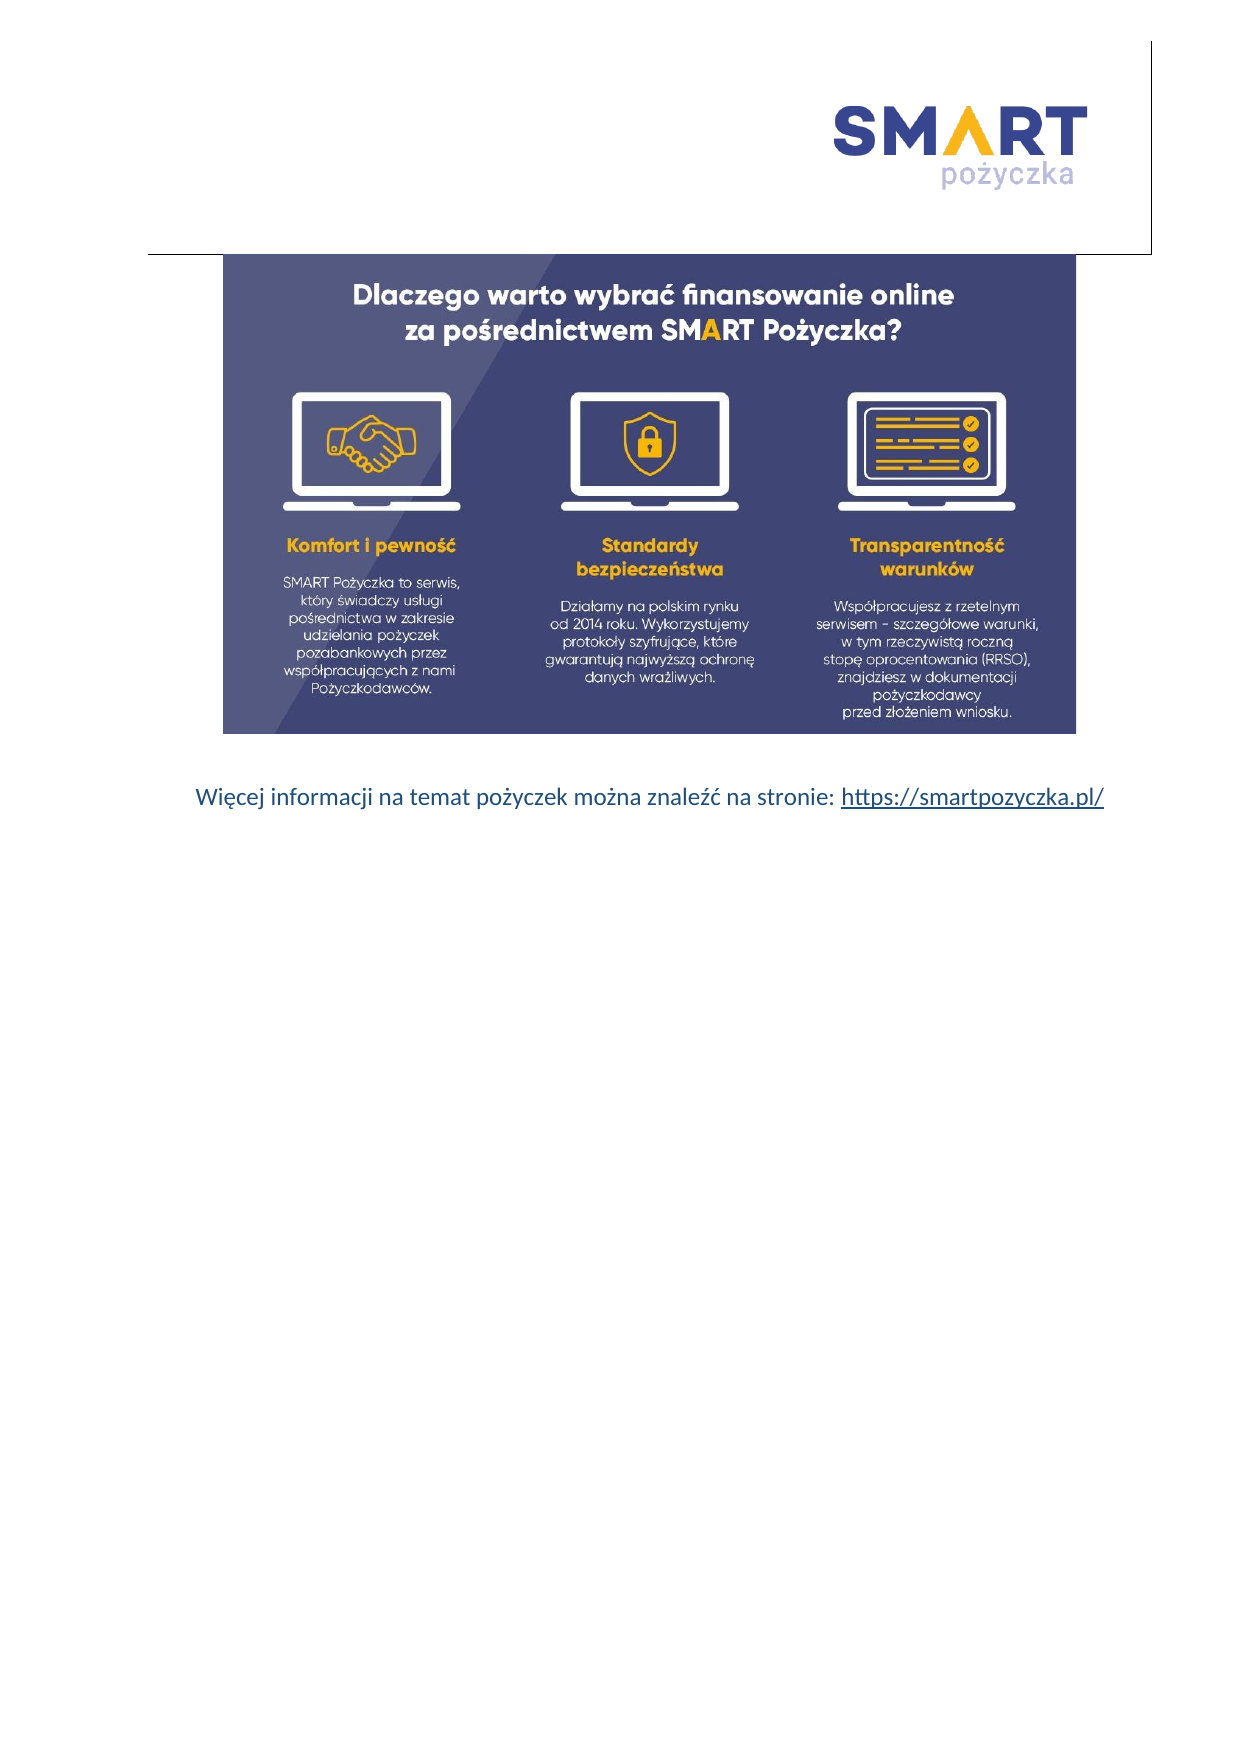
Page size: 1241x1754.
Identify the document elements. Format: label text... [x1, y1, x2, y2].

text Więcej informacji na temat pożyczek można znaleźć na stronie: https://smartpozyczka.pl/ [148, 781, 1152, 812]
